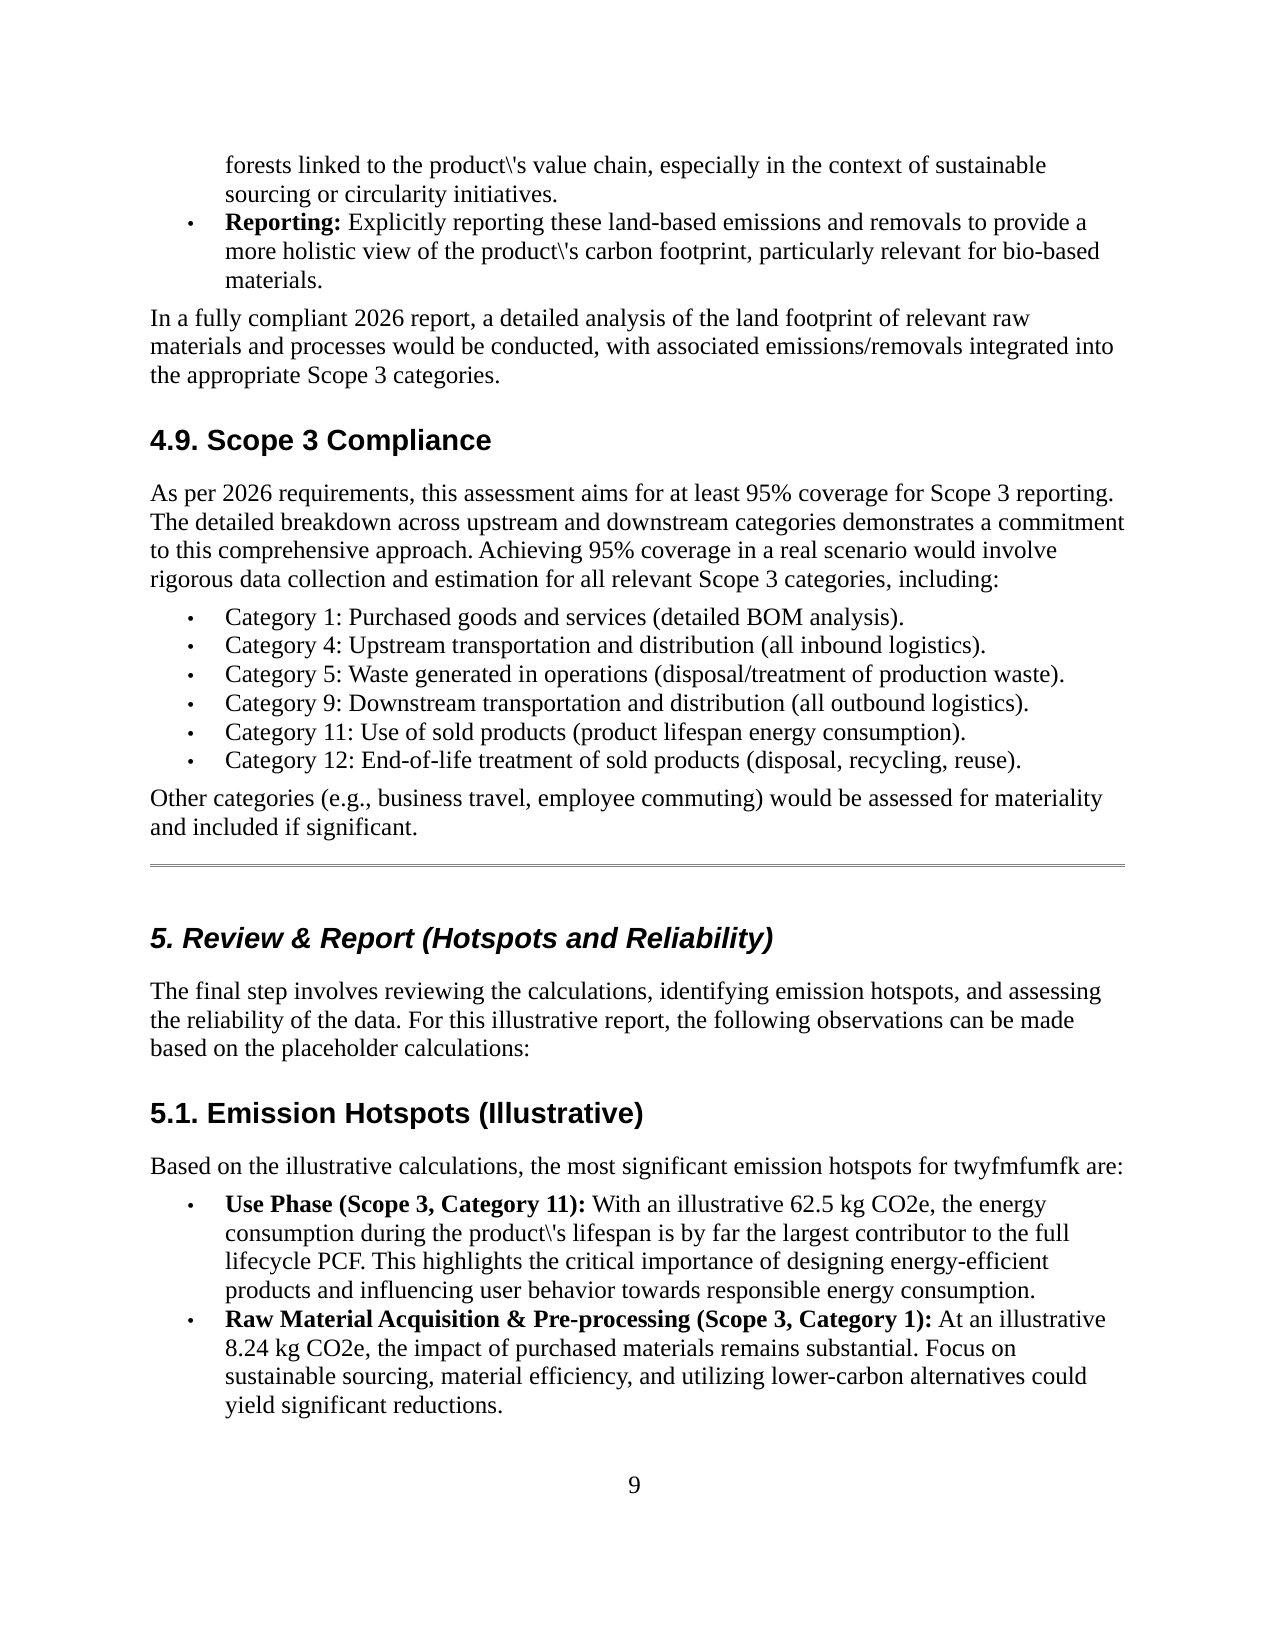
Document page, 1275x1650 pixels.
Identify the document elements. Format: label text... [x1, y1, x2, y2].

text Based on the illustrative calculations, the most significant emission hotspots for twyfmfumfk are: [150, 1151, 1125, 1180]
list Use Phase (Scope 3, Category 11): With an illustrative 62.5 kg CO2e, the energy consumption during the product\'s lifespan is by far the largest contributor to the full lifecycle PCF. This highlights the critical importance of designing energy-efficient products and influencing user behavior towards responsible energy consumption. [187, 1189, 1125, 1304]
list Category 4: Upstream transportation and distribution (all inbound logistics). [187, 631, 1125, 659]
text Other categories (e.g., business travel, employee commuting) would be assessed for materiality and included if significant. [150, 783, 1125, 841]
list Category 5: Waste generated in operations (disposal/treatment of production waste). [187, 659, 1125, 688]
subtitle 4.9. Scope 3 Compliance [150, 423, 1125, 456]
subtitle 5.1. Emission Hotspots (Illustrative) [150, 1096, 1125, 1130]
list forests linked to the product\'s value chain, especially in the context of sustainable sourcing or circularity initiatives. [187, 150, 1125, 207]
list Reporting: Explicitly reporting these land-based emissions and removals to provide a more holistic view of the product\'s carbon footprint, particularly relevant for bio-based materials. [187, 207, 1125, 294]
list Category 9: Downstream transportation and distribution (all outbound logistics). [187, 688, 1125, 717]
text As per 2026 requirements, this assessment aims for at least 95% coverage for Scope 3 reporting. The detailed breakdown across upstream and downstream categories demonstrates a commitment to this comprehensive approach. Achieving 95% coverage in a real scenario would involve rigorous data collection and estimation for all relevant Scope 3 categories, including: [150, 478, 1125, 593]
list Category 12: End-of-life treatment of sold products (disposal, recycling, reuse). [187, 746, 1125, 774]
list Category 1: Purchased goods and services (detailed BOM analysis). [187, 602, 1125, 631]
text In a fully compliant 2026 report, a detailed analysis of the land footprint of relevant raw materials and processes would be conducted, with associated emissions/removals integrated into the appropriate Scope 3 categories. [150, 303, 1125, 389]
list Raw Material Acquisition & Pre-processing (Scope 3, Category 1): At an illustrative 8.24 kg CO2e, the impact of purchased materials remains substantial. Focus on sustainable sourcing, material efficiency, and utilizing lower-carbon alternatives could yield significant reductions. [187, 1304, 1125, 1419]
subtitle 5. Review & Report (Hotspots and Reliability) [150, 921, 1125, 954]
list Category 11: Use of sold products (product lifespan energy consumption). [187, 717, 1125, 746]
text The final step involves reviewing the calculations, identifying emission hotspots, and assessing the reliability of the data. For this illustrative report, the following observations can be made based on the placeholder calculations: [150, 976, 1125, 1062]
